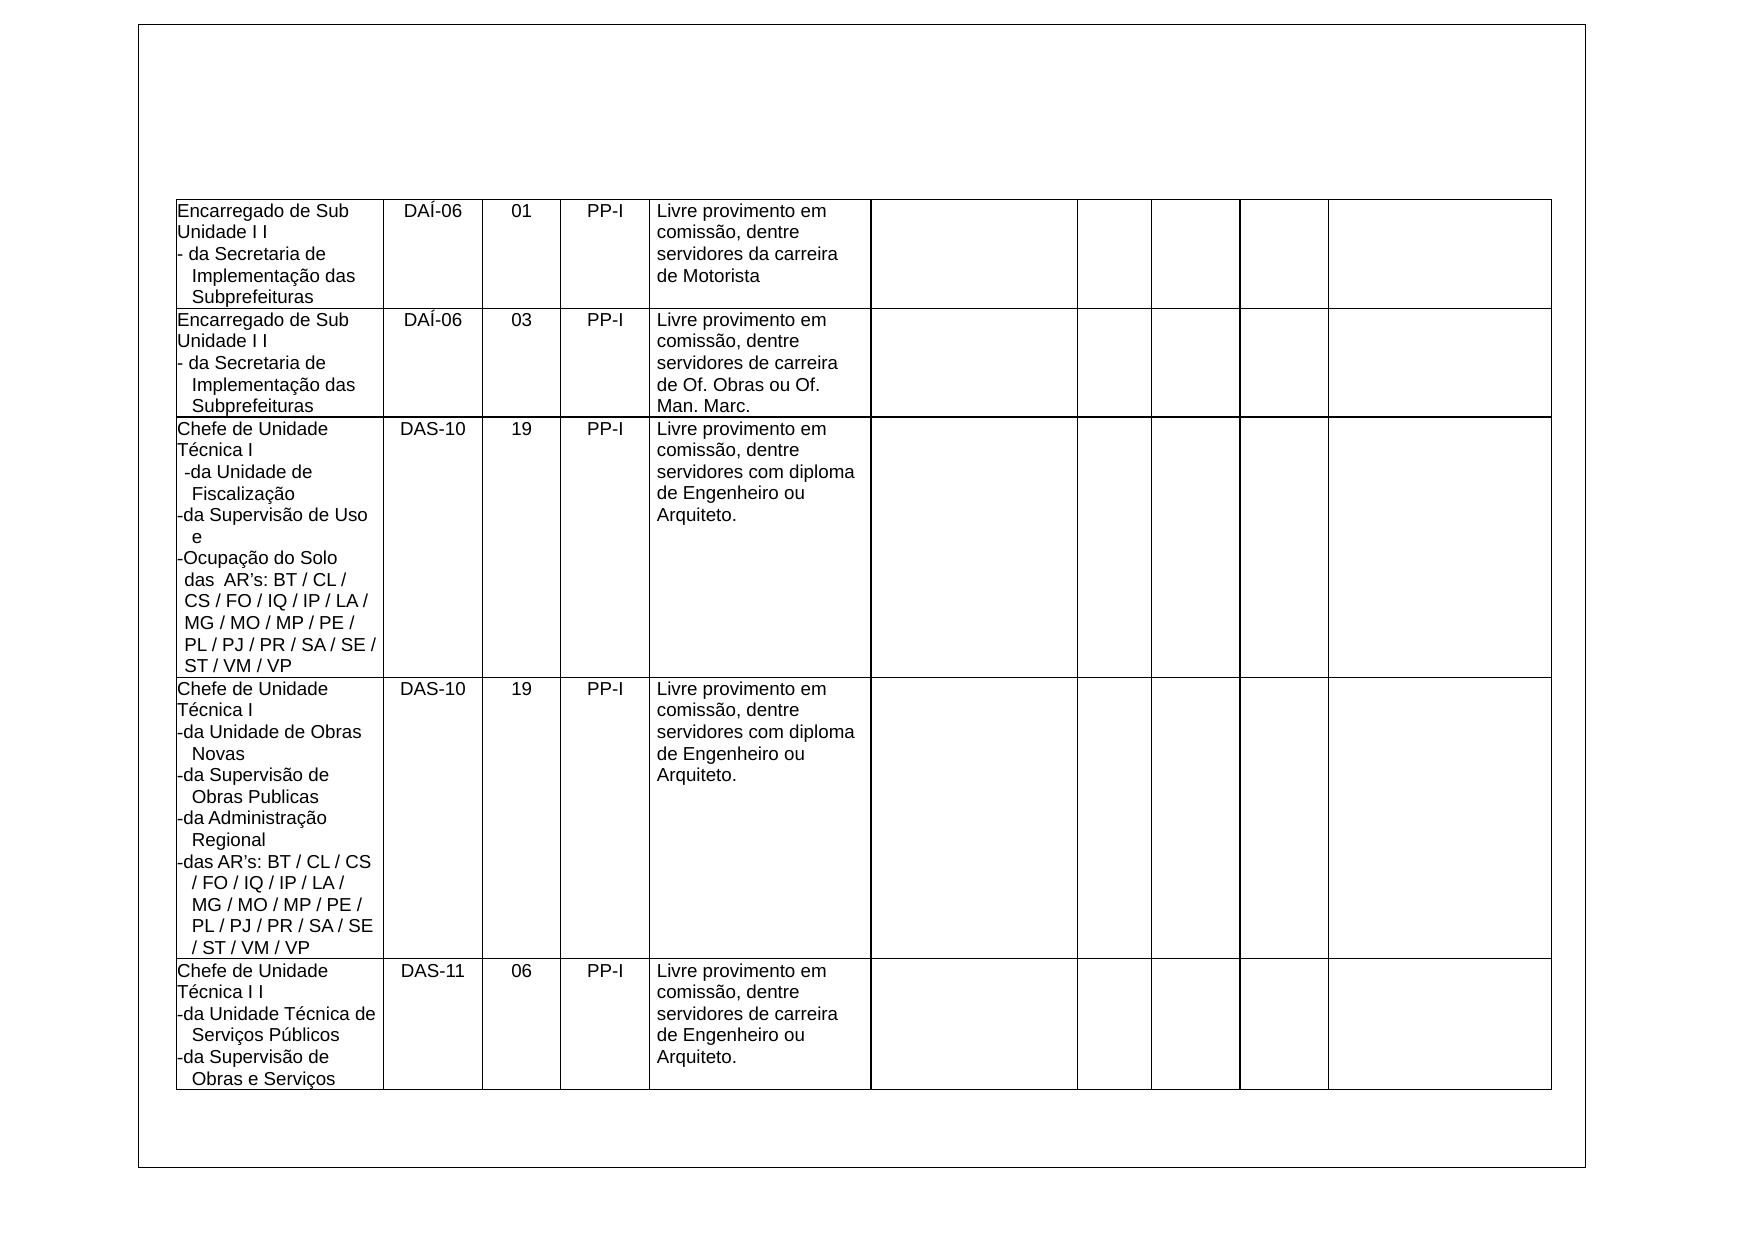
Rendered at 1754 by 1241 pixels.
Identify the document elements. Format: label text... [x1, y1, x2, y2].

table_cell [1078, 418, 1151, 677]
table_cell Livre provimento em comissão, dentre servidores de carreira de Of. Obras ou Of. Man. Marc. [650, 309, 870, 416]
table_header [872, 200, 1077, 308]
table_cell PP-I [561, 309, 649, 416]
table_header DAÍ-06 [384, 200, 482, 308]
table_cell 19 [483, 418, 560, 677]
table_cell [1241, 309, 1328, 416]
table_cell PP-I [561, 678, 649, 958]
table_cell [1152, 678, 1239, 958]
table_header 01 [483, 200, 560, 308]
table_cell DAS-10 [384, 678, 482, 958]
table_cell [1078, 309, 1151, 416]
table_cell Chefe de Unidade Técnica I I da Unidade Técnica de Serviços Públicos da Supervisão de Obras e Serviços [177, 959, 383, 1089]
table_cell [1241, 959, 1328, 1089]
table_cell [872, 418, 1077, 677]
table_cell [872, 309, 1077, 416]
table_cell Livre provimento em comissão, dentre servidores com diploma de Engenheiro ou Arquiteto. [650, 418, 870, 677]
table_cell [1078, 959, 1151, 1089]
table_cell [1152, 418, 1239, 677]
table_header [1152, 200, 1239, 308]
table_cell 03 [483, 309, 560, 416]
table_cell [1152, 309, 1239, 416]
table_cell [1329, 418, 1551, 677]
table_cell [1241, 418, 1328, 677]
table_cell Encarregado de Sub Unidade I I - da Secretaria de Implementação das Subprefeituras [177, 309, 383, 416]
table_header PP-I [561, 200, 649, 308]
table_cell PP-I [561, 959, 649, 1089]
table_cell [1329, 309, 1551, 416]
table_cell Livre provimento em comissão, dentre servidores de carreira de Engenheiro ou Arquiteto. [650, 959, 870, 1089]
table_header [1241, 200, 1328, 308]
table_cell DAÍ-06 [384, 309, 482, 416]
table_header Encarregado de Sub Unidade I I - da Secretaria de Implementação das Subprefeituras [177, 200, 383, 308]
table_cell [1329, 959, 1551, 1089]
table_cell [1329, 678, 1551, 958]
table_cell [1241, 678, 1328, 958]
table_cell DAS-10 [384, 418, 482, 677]
table_cell 06 [483, 959, 560, 1089]
table_cell [872, 959, 1077, 1089]
table_cell [1078, 678, 1151, 958]
table_cell 19 [483, 678, 560, 958]
table_cell Chefe de Unidade Técnica I da Unidade de Obras Novas da Supervisão de Obras Publicas da Administração Regional das AR’s: BT / CL / CS / FO / IQ / IP / LA / MG / MO / MP / PE / PL / PJ / PR / SA / SE / ST / VM / VP [177, 678, 383, 958]
table_cell [1152, 959, 1239, 1089]
table_header [1329, 200, 1551, 308]
table_cell Livre provimento em comissão, dentre servidores com diploma de Engenheiro ou Arquiteto. [650, 678, 870, 958]
table_cell PP-I [561, 418, 649, 677]
table_cell Chefe de Unidade Técnica I da Unidade de Fiscalização da Supervisão de Uso e Ocupação do Solo das AR’s: BT / CL / CS / FO / IQ / IP / LA / MG / MO / MP / PE / PL / PJ / PR / SA / SE / ST / VM / VP [177, 418, 383, 677]
table_header Livre provimento em comissão, dentre servidores da carreira de Motorista [650, 200, 870, 308]
table_cell DAS-11 [384, 959, 482, 1089]
table_header [1078, 200, 1151, 308]
table_cell [872, 678, 1077, 958]
